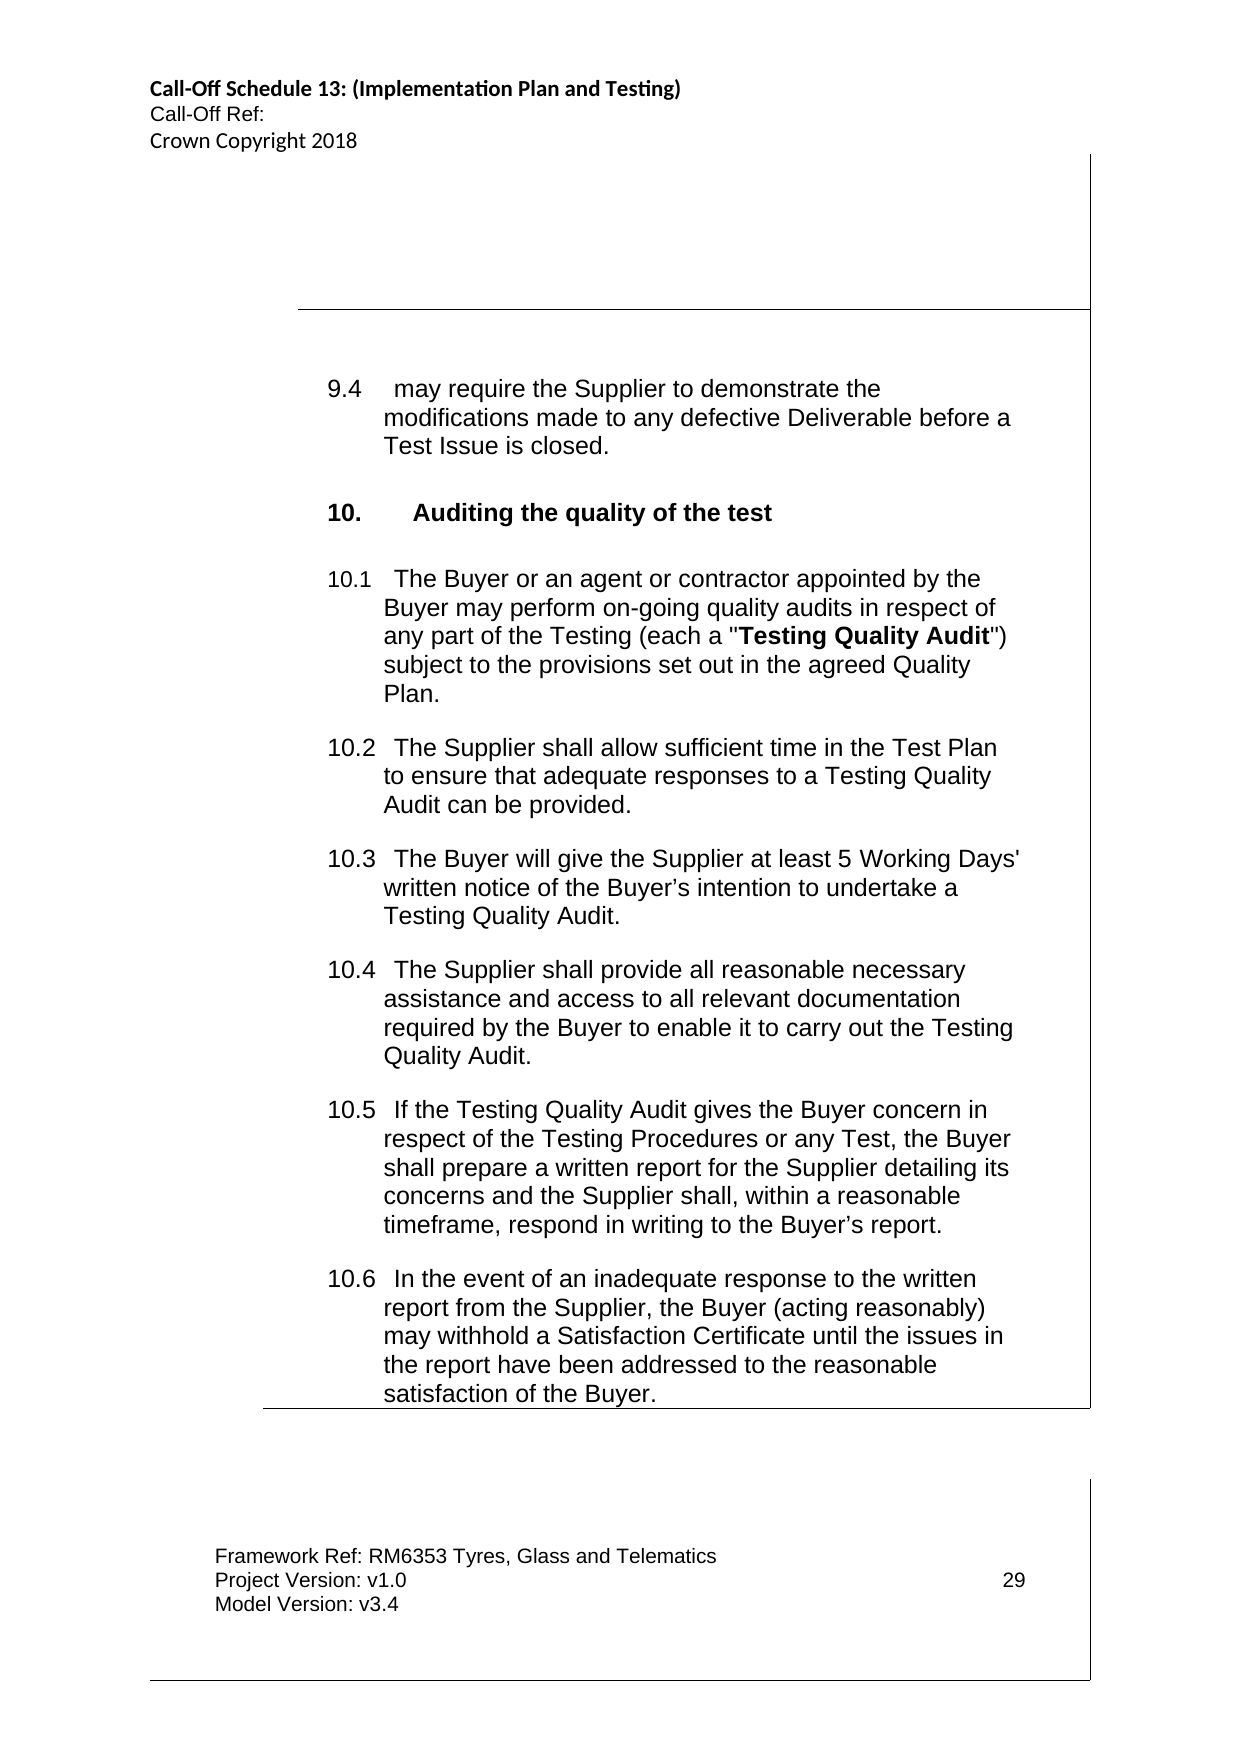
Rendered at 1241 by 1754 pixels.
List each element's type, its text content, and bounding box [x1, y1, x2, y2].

list In the event of an inadequate response to the written report from the Supplier, the Buyer (acting reasonably) may withhold a Satisfaction Certificate until the issues in the report have been addressed to the reasonable satisfaction of the Buyer. [262, 1199, 1090, 1408]
list The Supplier shall allow sufficient time in the Test Plan to ensure that adequate responses to a Testing Quality Audit can be provided. [262, 668, 1090, 779]
list The Buyer will give the Supplier at least 5 Working Days' written notice of the Buyer’s intention to undertake a Testing Quality Audit. [262, 779, 1090, 891]
list If the Testing Quality Audit gives the Buyer concern in respect of the Testing Procedures or any Test, the Buyer shall prepare a written report for the Supplier detailing its concerns and the Supplier shall, within a reasonable timeframe, respond in writing to the Buyer’s report. [262, 1031, 1090, 1199]
list may require the Supplier to demonstrate the modifications made to any defective Deliverable before a Test Issue is closed. [262, 309, 1090, 433]
list Auditing the quality of the test [262, 433, 1090, 499]
list The Buyer or an agent or contractor appointed by the Buyer may perform on-going quality audits in respect of any part of the Testing (each a "Testing Quality Audit") subject to the provisions set out in the agreed Quality Plan. [262, 499, 1090, 668]
list The Supplier shall provide all reasonable necessary assistance and access to all relevant documentation required by the Buyer to enable it to carry out the Testing Quality Audit. [262, 891, 1090, 1031]
